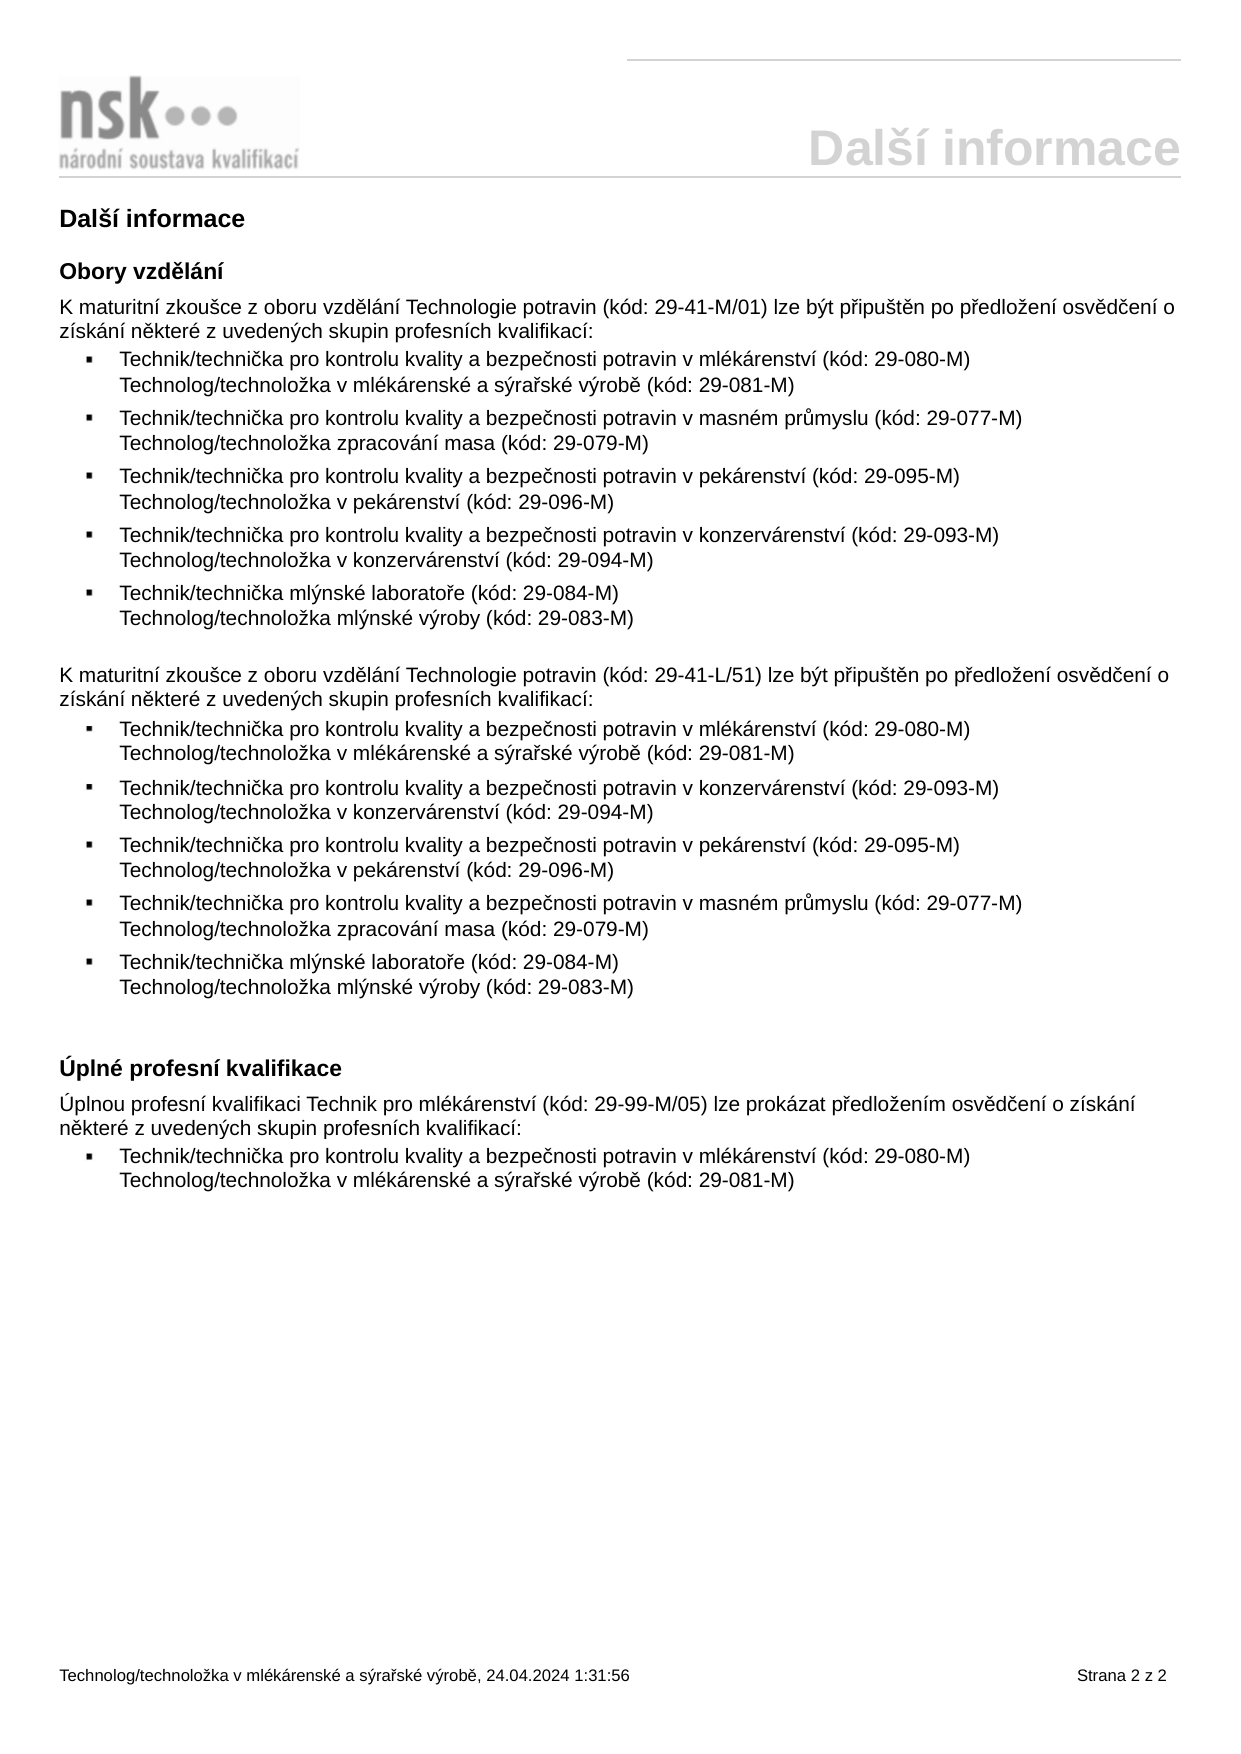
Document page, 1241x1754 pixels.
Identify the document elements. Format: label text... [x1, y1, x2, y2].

table_cell [482, 171, 619, 176]
table_cell [482, 514, 619, 522]
table_cell [619, 884, 627, 891]
table_cell [482, 884, 619, 891]
table_cell [59, 431, 119, 457]
table_cell [482, 457, 619, 464]
table_cell Technolog/technoložka v mlékárenské a sýrařské výrobě, 24.04.2024 1:31:56 [59, 1658, 861, 1693]
table_cell [1167, 1194, 1181, 1227]
table_cell [627, 767, 861, 776]
picture [59, 580, 119, 605]
table_cell [1167, 767, 1181, 776]
table_cell [59, 572, 119, 580]
table_cell [627, 514, 861, 522]
table_cell [627, 236, 861, 248]
table_cell [619, 1194, 627, 1227]
table_cell [482, 1138, 619, 1144]
table_cell Technolog/technoložka v mlékárenské a sýrařské výrobě (kód: 29-081-M) [119, 741, 1181, 767]
table_cell [861, 711, 1167, 717]
table_cell [619, 942, 627, 949]
table_cell [627, 572, 861, 581]
table_cell Technolog/technoložka v pekárenství (kód: 29-096-M) [119, 490, 1181, 513]
table_cell [861, 457, 1167, 464]
table_cell [119, 398, 482, 406]
table_cell [627, 1138, 861, 1144]
table_cell Technolog/technoložka v konzervárenství (kód: 29-094-M) [119, 548, 1181, 572]
table_cell [861, 1194, 1167, 1227]
table_cell [1167, 514, 1181, 522]
table_cell [861, 1443, 1167, 1657]
table_cell [119, 630, 482, 663]
table_cell [1167, 457, 1181, 464]
table_cell [482, 1194, 619, 1227]
table_cell [119, 236, 482, 248]
table_cell K maturitní zkoušce z oboru vzdělání Technologie potravin (kód: 29-41-L/51) lze být připuštěn po předložení osvědčení o získání některé z uvedených skupin profesních kvalifikací: [59, 663, 1181, 711]
table_cell [1167, 825, 1181, 833]
table_cell [59, 1000, 119, 1032]
table_cell Další informace [627, 61, 1181, 176]
table_cell [59, 630, 119, 663]
table_cell Technolog/technoložka mlýnské výroby (kód: 29-083-M) [119, 606, 1181, 630]
table_cell [1167, 884, 1181, 891]
table_cell [619, 767, 627, 776]
table_cell [1167, 343, 1181, 347]
table_cell [861, 236, 1167, 248]
table_cell [59, 711, 119, 717]
table_cell [482, 1032, 619, 1044]
table_cell [627, 630, 861, 663]
table_cell [619, 398, 627, 406]
table_cell [59, 514, 119, 522]
table_cell [119, 1194, 482, 1227]
table_cell [59, 1032, 119, 1044]
table_cell [59, 178, 1181, 194]
table_cell [119, 884, 482, 891]
table_cell Technik/technička pro kontrolu kvality a bezpečnosti potravin v mlékárenství (kód: 29-080-M) [119, 347, 1181, 373]
table_cell [119, 1227, 482, 1443]
table_cell [1167, 1000, 1181, 1032]
table_cell [627, 942, 861, 949]
table_cell [861, 514, 1167, 522]
table_cell [861, 630, 1167, 663]
table_cell [861, 1032, 1167, 1044]
table_cell [1167, 942, 1181, 949]
table_cell [619, 825, 627, 833]
table_cell [619, 1138, 627, 1144]
picture [59, 832, 119, 857]
table_cell [861, 194, 1167, 200]
table_cell [482, 236, 619, 248]
table_cell Technik/technička pro kontrolu kvality a bezpečnosti potravin v konzervárenství (kód: 29-093-M) [119, 523, 1181, 548]
table_cell [861, 825, 1167, 833]
table_cell [59, 975, 119, 1000]
table_cell Technolog/technoložka zpracování masa (kód: 29-079-M) [119, 916, 1181, 942]
table_cell Technik/technička pro kontrolu kvality a bezpečnosti potravin v konzervárenství (kód: 29-093-M) [119, 776, 1181, 799]
table_cell [1167, 711, 1181, 717]
table_cell [482, 572, 619, 581]
table_cell Technolog/technoložka v mlékárenské a sýrařské výrobě (kód: 29-081-M) [119, 1168, 1181, 1194]
table_cell Technolog/technoložka v pekárenství (kód: 29-096-M) [119, 858, 1181, 883]
table_cell Technik/technička mlýnské laboratoře (kód: 29-084-M) [119, 950, 1181, 975]
table_cell [482, 1443, 619, 1657]
table_cell [119, 457, 482, 464]
table_cell [1167, 1443, 1181, 1657]
table_cell [1167, 630, 1181, 663]
table_cell [119, 514, 482, 522]
table_cell [482, 630, 619, 663]
table_cell Strana 2 z 2 [861, 1658, 1167, 1693]
table_cell [619, 514, 627, 522]
table_cell [1167, 1138, 1181, 1144]
table_cell [119, 942, 482, 949]
table_cell [59, 800, 119, 825]
table_cell [861, 572, 1167, 581]
table_cell [59, 606, 119, 630]
table_cell [59, 457, 119, 464]
table_cell [119, 194, 482, 200]
table_cell [59, 916, 119, 942]
table_cell [59, 1138, 119, 1144]
table_cell Technolog/technoložka mlýnské výroby (kód: 29-083-M) [119, 975, 1181, 1000]
table_cell [627, 457, 861, 464]
table_cell [627, 1000, 861, 1032]
table_cell [59, 858, 119, 883]
table_cell Technik/technička pro kontrolu kvality a bezpečnosti potravin v mlékárenství (kód: 29-080-M) [119, 1144, 1181, 1168]
table_cell [119, 1138, 482, 1144]
table_cell [1167, 572, 1181, 581]
table_cell [1167, 1227, 1181, 1443]
table_cell [482, 343, 619, 347]
table_cell [119, 572, 482, 581]
table_cell [59, 373, 119, 398]
table_cell [119, 171, 482, 176]
table_cell [861, 343, 1167, 347]
table_cell [119, 711, 482, 717]
table_cell [627, 711, 861, 717]
table_cell [619, 236, 627, 248]
table_cell [619, 630, 627, 663]
table_cell [1167, 1658, 1181, 1693]
table_cell [861, 1000, 1167, 1032]
table_cell Technolog/technoložka zpracování masa (kód: 29-079-M) [119, 431, 1181, 457]
table_cell Další informace [59, 200, 1181, 236]
table_cell [59, 767, 119, 775]
table_cell Technolog/technoložka v konzervárenství (kód: 29-094-M) [119, 800, 1181, 825]
picture [59, 347, 119, 372]
table_cell Technik/technička pro kontrolu kvality a bezpečnosti potravin v mlékárenství (kód: 29-080-M) [119, 717, 1181, 741]
table_cell [861, 767, 1167, 776]
table_cell Technik/technička pro kontrolu kvality a bezpečnosti potravin v pekárenství (kód: 29-095-M) [119, 464, 1181, 489]
table_cell [59, 741, 119, 767]
table_cell [119, 767, 482, 776]
picture [59, 717, 119, 740]
table_cell [1167, 236, 1181, 248]
table_cell Technik/technička pro kontrolu kvality a bezpečnosti potravin v pekárenství (kód: 29-095-M) [119, 833, 1181, 858]
table_cell [861, 1227, 1167, 1443]
table_cell [627, 1443, 861, 1657]
table_cell [59, 1443, 119, 1657]
table_cell [59, 942, 119, 949]
table_cell [119, 1443, 482, 1657]
table_cell [619, 1032, 627, 1044]
table_cell [59, 171, 119, 176]
picture [59, 522, 119, 547]
table_cell [861, 884, 1167, 891]
table_cell [59, 343, 119, 347]
table_cell [627, 1227, 861, 1443]
table_cell [627, 1194, 861, 1227]
picture [59, 775, 119, 799]
table_cell [59, 884, 119, 891]
picture [59, 405, 119, 430]
table_cell Technik/technička pro kontrolu kvality a bezpečnosti potravin v masném průmyslu (kód: 29-077-M) [119, 406, 1181, 431]
table_cell [620, 59, 627, 170]
table_cell [482, 1227, 619, 1443]
picture [59, 949, 119, 974]
table_cell Technolog/technoložka v mlékárenské a sýrařské výrobě (kód: 29-081-M) [119, 373, 1181, 398]
table_cell [59, 236, 119, 248]
table_cell [1167, 1032, 1181, 1044]
table_cell [482, 711, 619, 717]
table_cell [627, 884, 861, 891]
table_cell Obory vzdělání [59, 248, 1181, 295]
table_cell [59, 1169, 119, 1194]
table_cell [59, 490, 119, 513]
table_cell [482, 1000, 619, 1032]
table_cell [627, 1032, 861, 1044]
table_cell [619, 194, 627, 200]
table_cell Úplnou profesní kvalifikaci Technik pro mlékárenství (kód: 29-99-M/05) lze prokázat předložením osvědčení o získání některé z uvedených skupin profesních kvalifikací: [59, 1092, 1181, 1138]
table_cell [619, 1227, 627, 1443]
table_cell [627, 194, 861, 200]
table_cell [619, 572, 627, 581]
table_cell Úplné profesní kvalifikace [59, 1044, 1181, 1092]
table_cell [59, 1194, 119, 1227]
table_cell [1167, 398, 1181, 406]
picture [59, 464, 119, 488]
table_cell [619, 711, 627, 717]
table_cell [482, 194, 619, 200]
table_cell Technik/technička pro kontrolu kvality a bezpečnosti potravin v masném průmyslu (kód: 29-077-M) [119, 891, 1181, 916]
table_cell [482, 767, 619, 776]
table_cell [59, 398, 119, 405]
picture [58, 59, 620, 171]
table_cell [619, 1443, 627, 1657]
table_cell [627, 398, 861, 406]
table_cell [627, 343, 861, 347]
table_cell [482, 398, 619, 406]
table_cell K maturitní zkoušce z oboru vzdělání Technologie potravin (kód: 29-41-M/01) lze být připuštěn po předložení osvědčení o získání některé z uvedených skupin profesních kvalifikací: [59, 295, 1181, 343]
table_cell Technik/technička mlýnské laboratoře (kód: 29-084-M) [119, 581, 1181, 606]
table_cell [861, 942, 1167, 949]
table_cell [861, 398, 1167, 406]
table_cell [119, 1000, 482, 1032]
picture [59, 1144, 119, 1169]
table_cell [619, 170, 627, 176]
table_cell [1167, 194, 1181, 200]
table_cell [59, 825, 119, 832]
table_cell [619, 1000, 627, 1032]
table_cell [59, 194, 119, 200]
table_cell [119, 343, 482, 347]
table_cell [119, 1032, 482, 1044]
table_cell [861, 1138, 1167, 1144]
table_cell [619, 457, 627, 464]
table_cell [482, 825, 619, 833]
table_cell [59, 1227, 119, 1443]
picture [59, 891, 119, 915]
table_cell [627, 825, 861, 833]
table_cell [482, 942, 619, 949]
table_cell [119, 825, 482, 833]
table_cell [59, 548, 119, 572]
